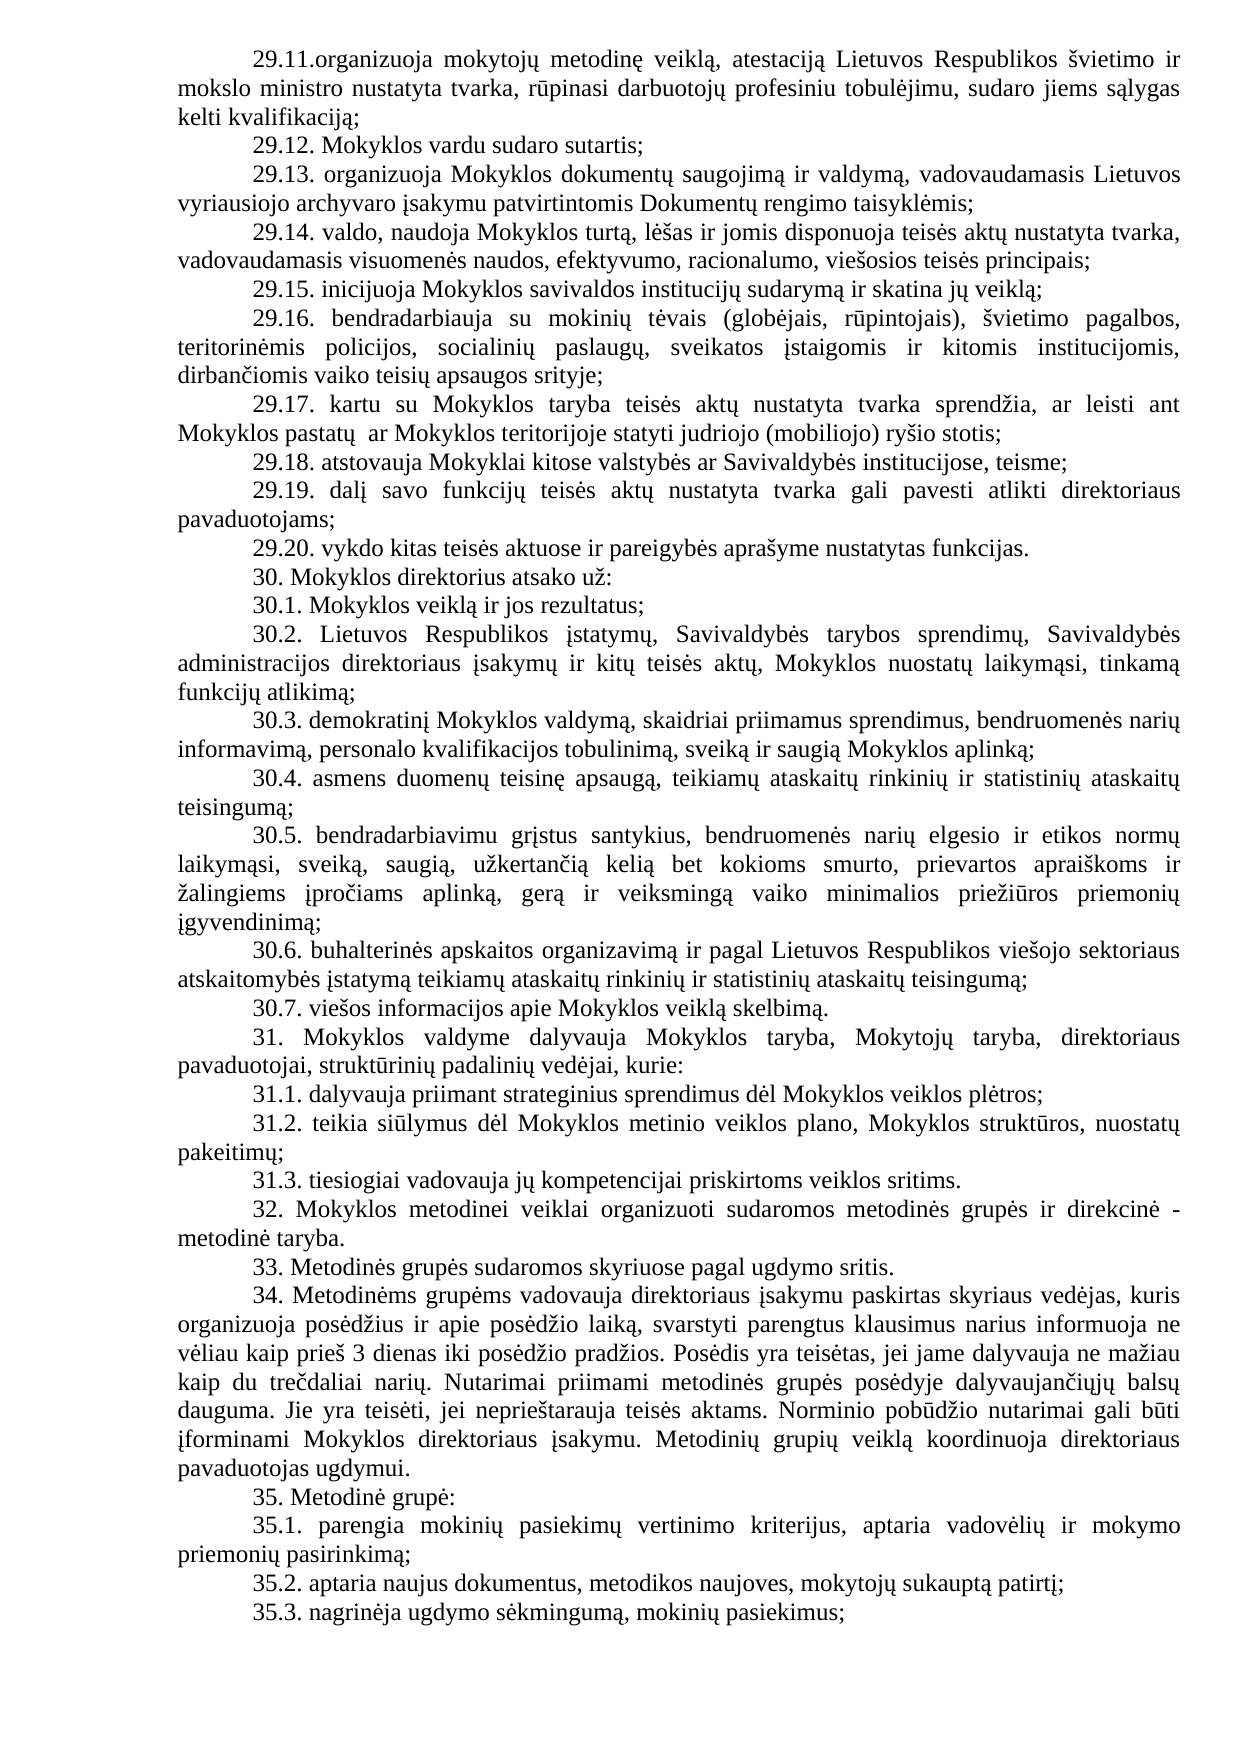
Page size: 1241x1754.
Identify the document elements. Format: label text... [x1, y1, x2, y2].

text 30.2. Lietuvos Respublikos įstatymų, Savivaldybės tarybos sprendimų, Savivaldybės administracijos direktoriaus įsakymų ir kitų teisės aktų, Mokyklos nuostatų laikymąsi, tinkamą funkcijų atlikimą; [177, 619, 1181, 706]
text 30.5. bendradarbiavimu grįstus santykius, bendruomenės narių elgesio ir etikos normų laikymąsi, sveiką, saugią, užkertančią kelią bet kokioms smurto, prievartos apraiškoms ir žalingiems įpročiams aplinką, gerą ir veiksmingą vaiko minimalios priežiūros priemonių įgyvendinimą; [177, 821, 1181, 936]
text 29.11.organizuoja mokytojų metodinę veiklą, atestaciją Lietuvos Respublikos švietimo ir mokslo ministro nustatyta tvarka, rūpinasi darbuotojų profesiniu tobulėjimu, sudaro jiems sąlygas kelti kvalifikaciją; [177, 44, 1181, 131]
text 32. Mokyklos metodinei veiklai organizuoti sudaromos metodinės grupės ir direkcinė -metodinė taryba. [177, 1194, 1181, 1252]
text 29.16. bendradarbiauja su mokinių tėvais (globėjais, rūpintojais), švietimo pagalbos, teritorinėmis policijos, socialinių paslaugų, sveikatos įstaigomis ir kitomis institucijomis, dirbančiomis vaiko teisių apsaugos srityje; [177, 303, 1181, 389]
text 35.1. parengia mokinių pasiekimų vertinimo kriterijus, aptaria vadovėlių ir mokymo priemonių pasirinkimą; [177, 1511, 1181, 1568]
text 29.12. Mokyklos vardu sudaro sutartis; [177, 131, 1181, 159]
text 30.3. demokratinį Mokyklos valdymą, skaidriai priimamus sprendimus, bendruomenės narių informavimą, personalo kvalifikacijos tobulinimą, sveiką ir saugią Mokyklos aplinką; [177, 706, 1181, 763]
text 29.17. kartu su Mokyklos taryba teisės aktų nustatyta tvarka sprendžia, ar leisti ant Mokyklos pastatų ar Mokyklos teritorijoje statyti judriojo (mobiliojo) ryšio stotis; [177, 389, 1181, 447]
text 30. Mokyklos direktorius atsako už: [177, 562, 1181, 591]
text 30.7. viešos informacijos apie Mokyklos veiklą skelbimą. [177, 993, 1181, 1022]
text 30.1. Mokyklos veiklą ir jos rezultatus; [177, 591, 1181, 619]
text 34. Metodinėms grupėms vadovauja direktoriaus įsakymu paskirtas skyriaus vedėjas, kuris organizuoja posėdžius ir apie posėdžio laiką, svarstyti parengtus klausimus narius informuoja ne vėliau kaip prieš 3 dienas iki posėdžio pradžios. Posėdis yra teisėtas, jei jame dalyvauja ne mažiau kaip du trečdaliai narių. Nutarimai priimami metodinės grupės posėdyje dalyvaujančiųjų balsų dauguma. Jie yra teisėti, jei neprieštarauja teisės aktams. Norminio pobūdžio nutarimai gali būti įforminami Mokyklos direktoriaus įsakymu. Metodinių grupių veiklą koordinuoja direktoriaus pavaduotojas ugdymui. [177, 1281, 1181, 1482]
text 33. Metodinės grupės sudaromos skyriuose pagal ugdymo sritis. [177, 1252, 1181, 1281]
text 31.1. dalyvauja priimant strateginius sprendimus dėl Mokyklos veiklos plėtros; [177, 1079, 1181, 1108]
text 31. Mokyklos valdyme dalyvauja Mokyklos taryba, Mokytojų taryba, direktoriaus pavaduotojai, struktūrinių padalinių vedėjai, kurie: [177, 1022, 1181, 1079]
text 29.18. atstovauja Mokyklai kitose valstybės ar Savivaldybės institucijose, teisme; [177, 447, 1181, 476]
text 35. Metodinė grupė: [177, 1482, 1181, 1511]
text 29.13. organizuoja Mokyklos dokumentų saugojimą ir valdymą, vadovaudamasis Lietuvos vyriausiojo archyvaro įsakymu patvirtintomis Dokumentų rengimo taisyklėmis; [177, 159, 1181, 217]
text 30.6. buhalterinės apskaitos organizavimą ir pagal Lietuvos Respublikos viešojo sektoriaus atskaitomybės įstatymą teikiamų ataskaitų rinkinių ir statistinių ataskaitų teisingumą; [177, 936, 1181, 993]
text 29.15. inicijuoja Mokyklos savivaldos institucijų sudarymą ir skatina jų veiklą; [177, 274, 1181, 303]
text 29.20. vykdo kitas teisės aktuose ir pareigybės aprašyme nustatytas funkcijas. [177, 533, 1181, 562]
text 31.3. tiesiogiai vadovauja jų kompetencijai priskirtoms veiklos sritims. [177, 1166, 1181, 1194]
text 29.14. valdo, naudoja Mokyklos turtą, lėšas ir jomis disponuoja teisės aktų nustatyta tvarka, vadovaudamasis visuomenės naudos, efektyvumo, racionalumo, viešosios teisės principais; [177, 217, 1181, 274]
text 35.3. nagrinėja ugdymo sėkmingumą, mokinių pasiekimus; [177, 1597, 1181, 1626]
text 29.19. dalį savo funkcijų teisės aktų nustatyta tvarka gali pavesti atlikti direktoriaus pavaduotojams; [177, 476, 1181, 533]
text 35.2. aptaria naujus dokumentus, metodikos naujoves, mokytojų sukauptą patirtį; [177, 1568, 1181, 1597]
text 30.4. asmens duomenų teisinę apsaugą, teikiamų ataskaitų rinkinių ir statistinių ataskaitų teisingumą; [177, 763, 1181, 821]
text 31.2. teikia siūlymus dėl Mokyklos metinio veiklos plano, Mokyklos struktūros, nuostatų pakeitimų; [177, 1108, 1181, 1166]
